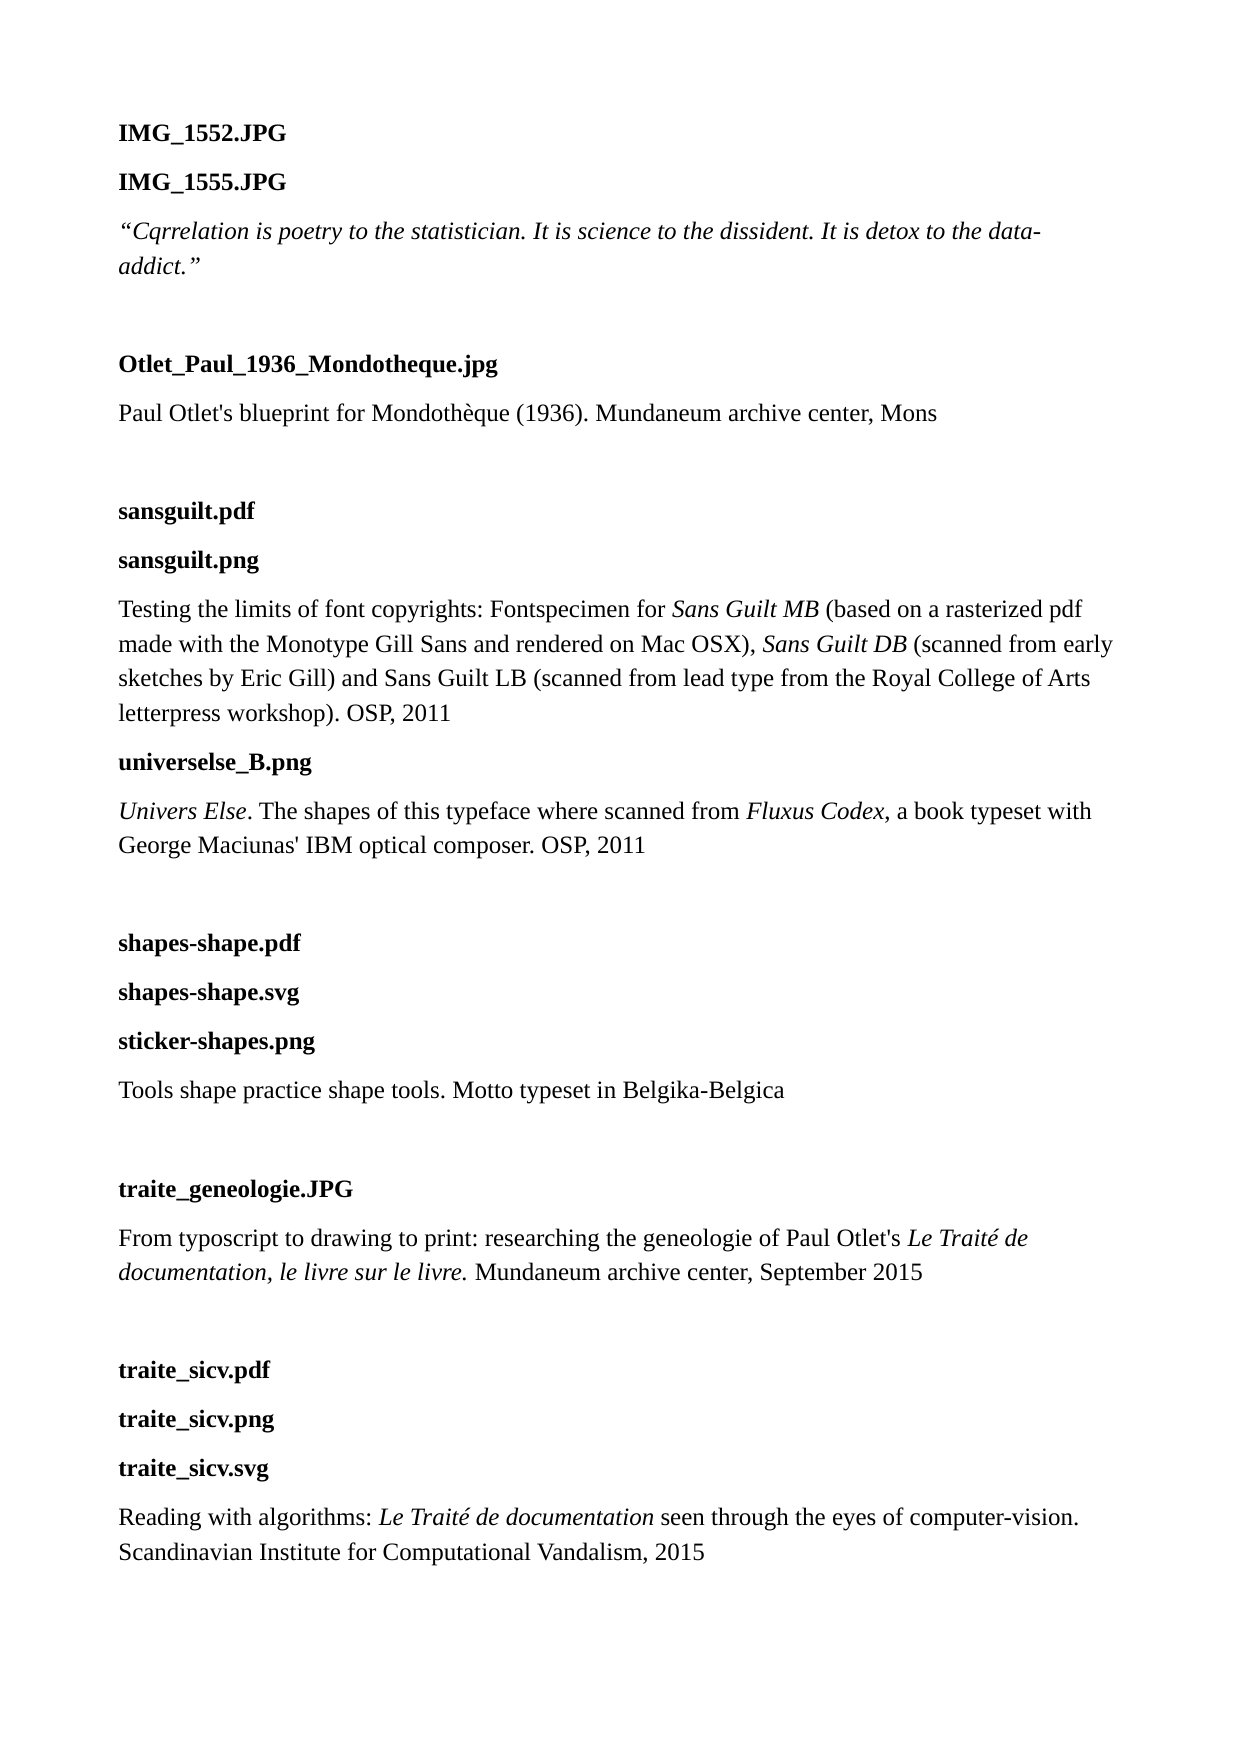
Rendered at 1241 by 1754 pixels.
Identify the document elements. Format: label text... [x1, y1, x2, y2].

text Otlet_Paul_1936_Mondotheque.jpg [118, 349, 1122, 378]
text “Cqrrelation is poetry to the statistician. It is science to the dissident. It is detox to the data-addict.” [118, 216, 1122, 279]
text From typoscript to drawing to print: researching the geneologie of Paul Otlet's Le Traité de documentation, le livre sur le livre. Mundaneum archive center, September 2015 [118, 1223, 1122, 1286]
text IMG_1555.JPG [118, 167, 1122, 196]
text IMG_1552.JPG [118, 118, 1122, 147]
text traite_sicv.svg [118, 1453, 1122, 1482]
text Paul Otlet's blueprint for Mondothèque (1936). Mundaneum archive center, Mons [118, 398, 1122, 427]
text sansguilt.pdf [118, 496, 1122, 525]
text traite_sicv.pdf [118, 1355, 1122, 1384]
text shapes-shape.svg [118, 977, 1122, 1006]
text Tools shape practice shape tools. Motto typeset in Belgika-Belgica [118, 1076, 1122, 1104]
text Reading with algorithms: Le Traité de documentation seen through the eyes of computer-vision. Scandinavian Institute for Computational Vandalism, 2015 [118, 1502, 1122, 1566]
text sansguilt.png [118, 545, 1122, 574]
text sticker-shapes.png [118, 1026, 1122, 1055]
text universelse_B.png [118, 747, 1122, 775]
text Univers Else. The shapes of this typeface where scanned from Fluxus Codex, a book typeset with George Maciunas' IBM optical composer. OSP, 2011 [118, 796, 1122, 859]
text traite_sicv.png [118, 1404, 1122, 1433]
text traite_geneologie.JPG [118, 1174, 1122, 1202]
text Testing the limits of font copyrights: Fontspecimen for Sans Guilt MB (based on a rasterized pdf made with the Monotype Gill Sans and rendered on Mac OSX), Sans Guilt DB (scanned from early sketches by Eric Gill) and Sans Guilt LB (scanned from lead type from the Royal College of Arts letterpress workshop). OSP, 2011 [118, 594, 1122, 726]
text shapes-shape.pdf [118, 928, 1122, 957]
